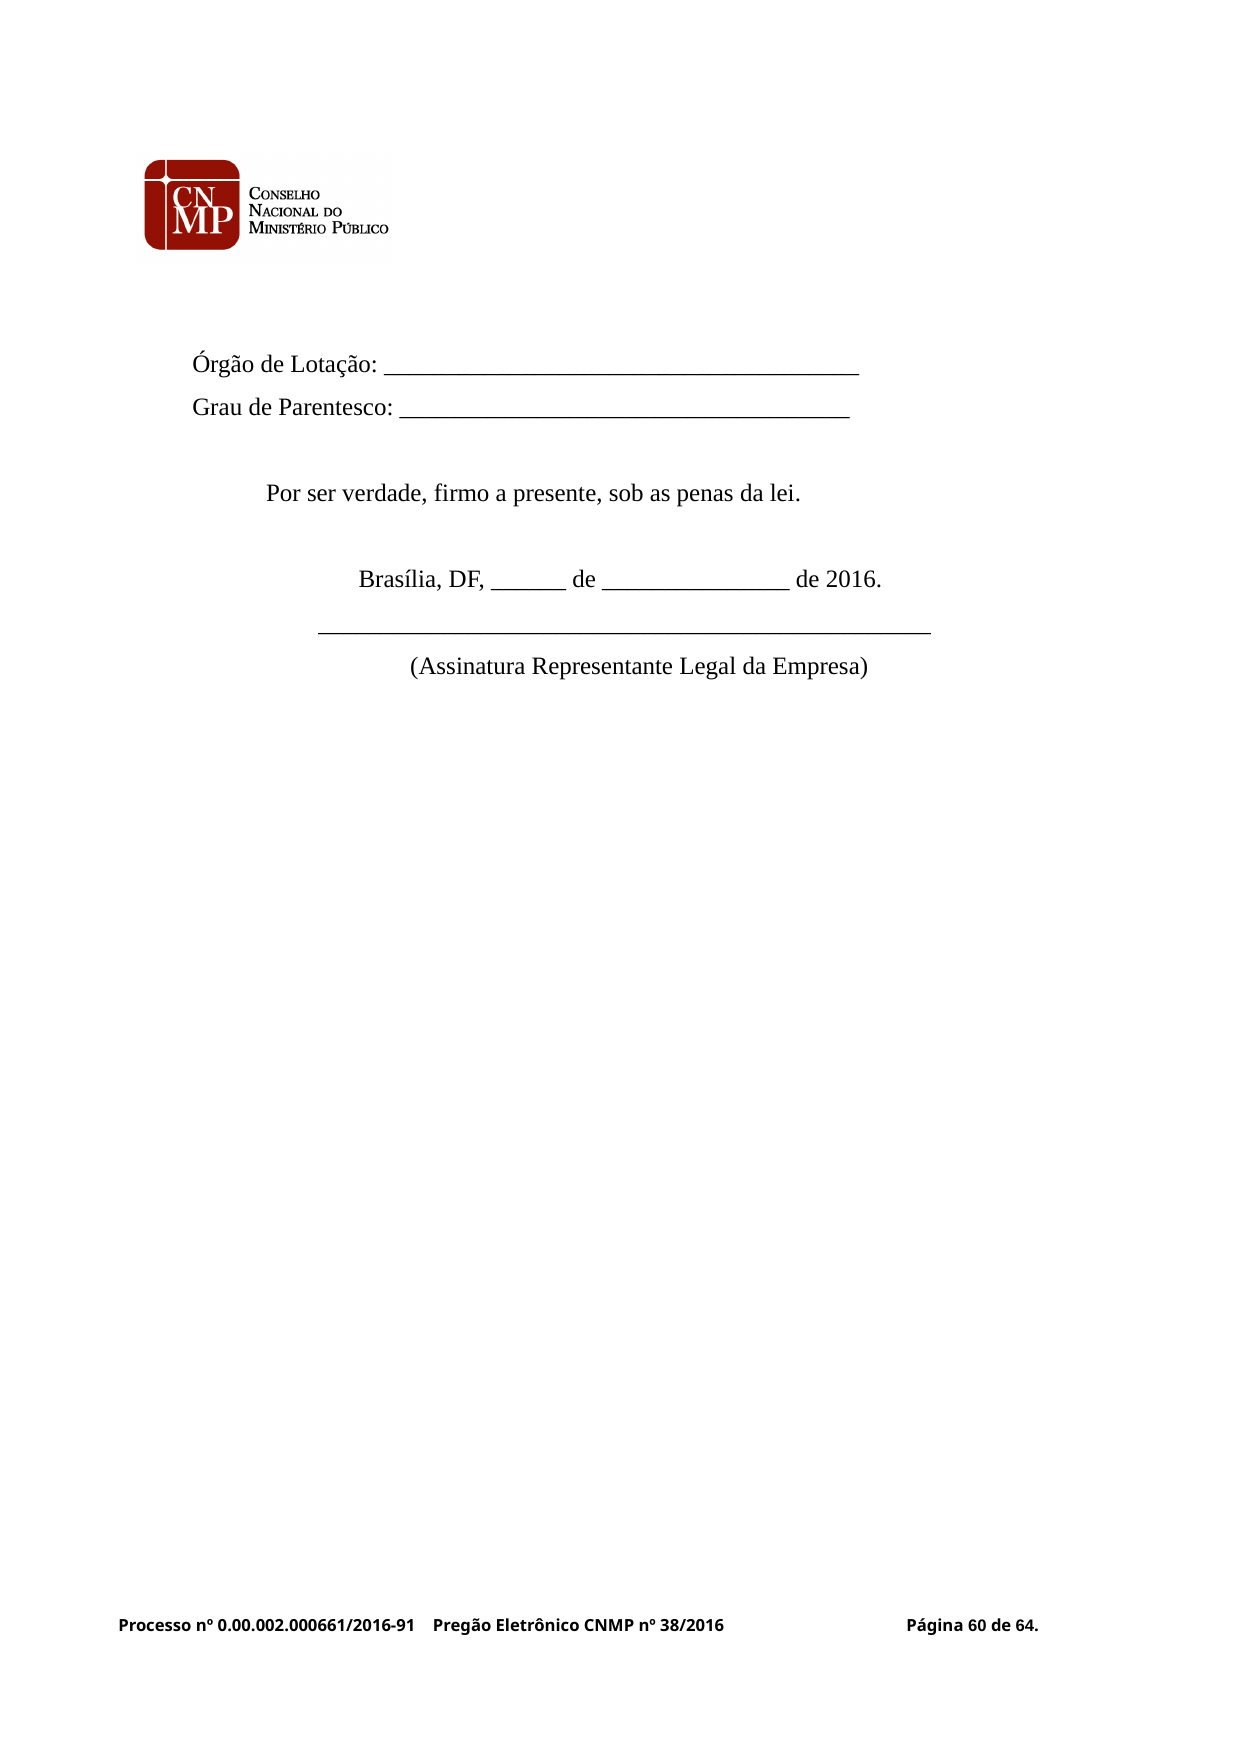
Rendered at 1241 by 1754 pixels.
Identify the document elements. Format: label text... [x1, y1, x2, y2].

text Por ser verdade, firmo a presente, sob as penas da lei. [118, 478, 1122, 507]
text Brasília, DF, ______ de _______________ de 2016. [118, 564, 1122, 593]
picture [128, 146, 398, 264]
text (Assinatura Representante Legal da Empresa) [156, 651, 1122, 679]
text Grau de Parentesco: ____________________________________ [118, 392, 1122, 421]
text _________________________________________________ [118, 608, 1124, 636]
text Órgão de Lotação: ______________________________________ [118, 349, 1122, 378]
